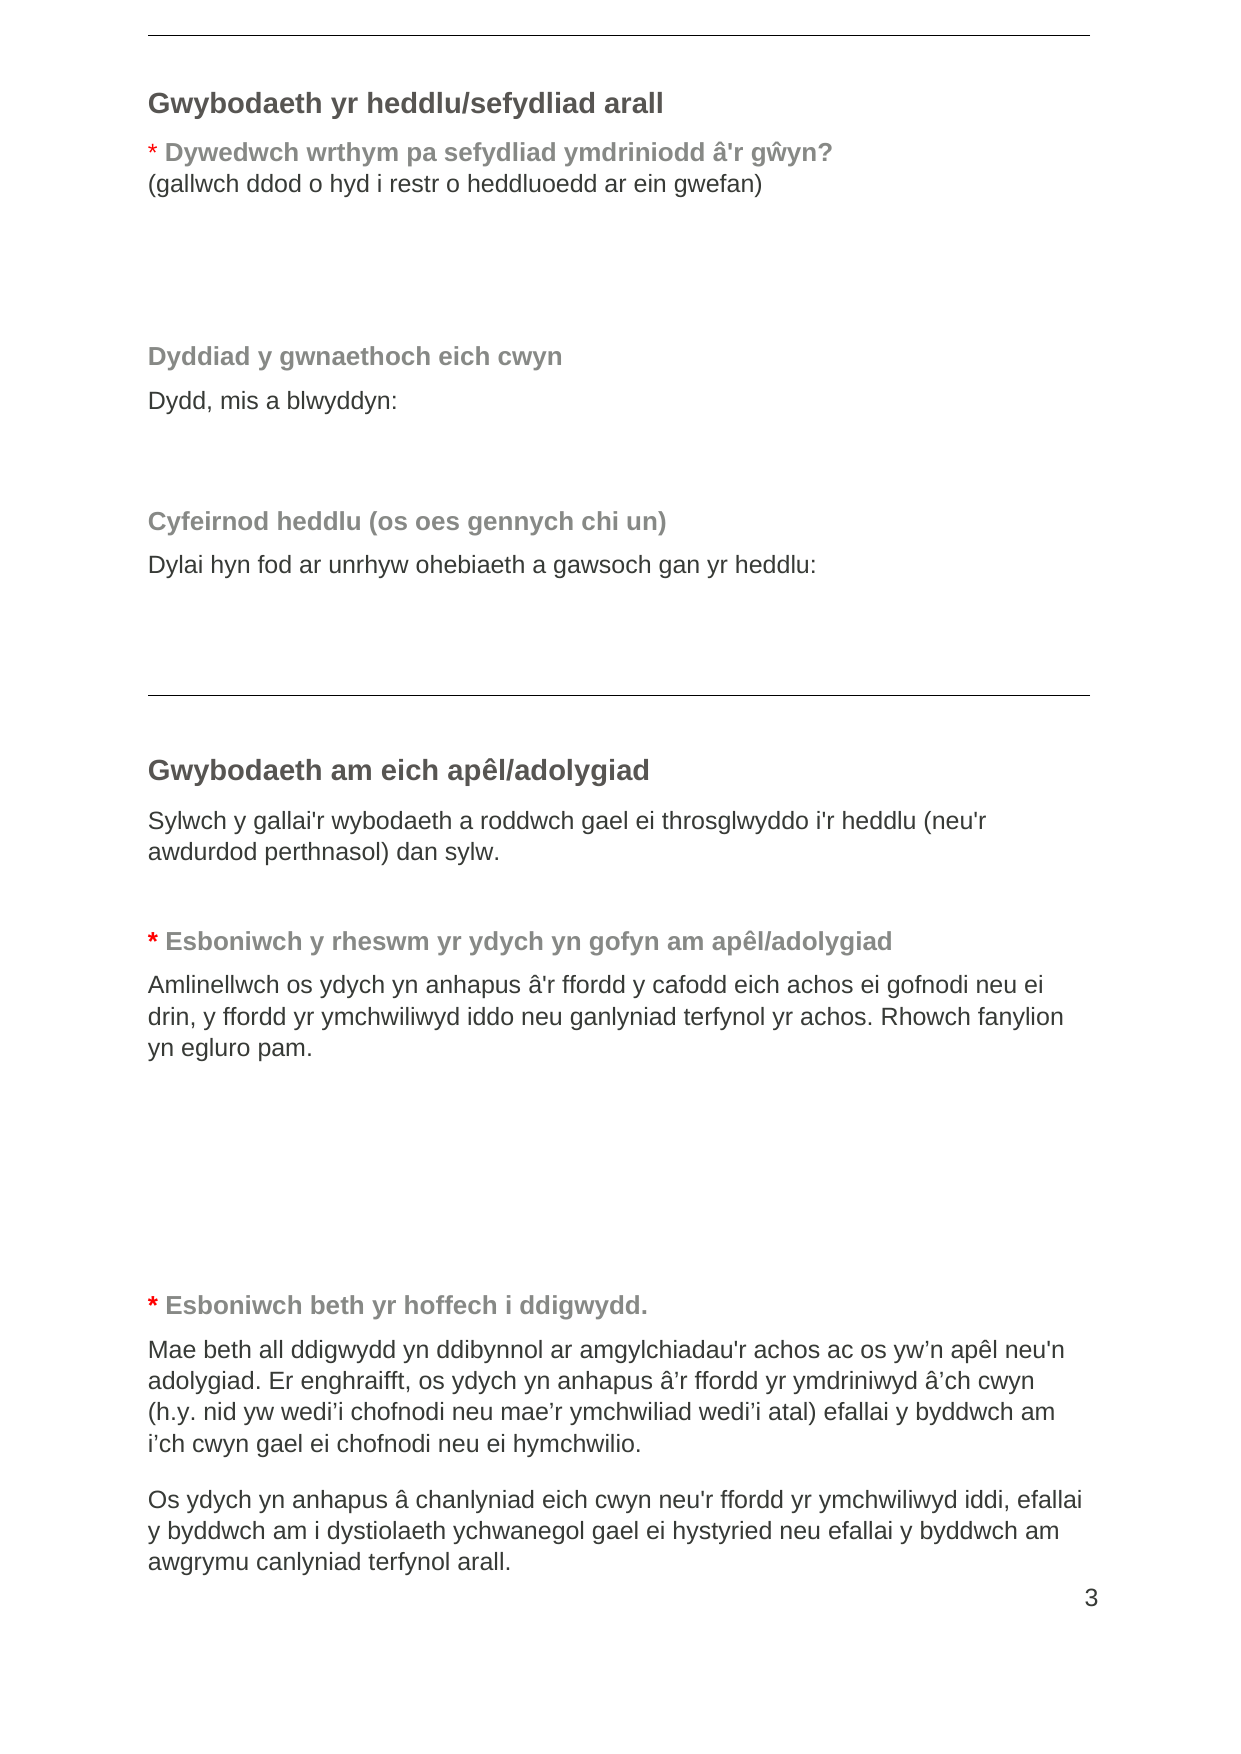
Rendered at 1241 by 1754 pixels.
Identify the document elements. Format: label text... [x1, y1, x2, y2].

text Dylai hyn fod ar unrhyw ohebiaeth a gawsoch gan yr heddlu: [148, 549, 1090, 580]
subtitle * Esboniwch beth yr hoffech i ddigwydd. [148, 1289, 1090, 1321]
subtitle Gwybodaeth yr heddlu/sefydliad arall [148, 86, 1090, 120]
text Mae beth all ddigwydd yn ddibynnol ar amgylchiadau'r achos ac os yw’n apêl neu'n adolygiad. Er enghraifft, os ydych yn anhapus â’r ffordd yr ymdriniwyd â’ch cwyn (h.y. nid yw wedi’i chofnodi neu mae’r ymchwiliad wedi’i atal) efallai y byddwch am i’ch cwyn gael ei chofnodi neu ei hymchwilio. [148, 1333, 1090, 1458]
subtitle Gwybodaeth am eich apêl/adolygiad [148, 754, 1090, 787]
subtitle Cyfeirnod heddlu (os oes gennych chi un) [148, 505, 1090, 536]
list Dydd, mis a blwyddyn: [148, 384, 1090, 416]
subtitle * Esboniwch y rheswm yr ydych yn gofyn am apêl/adolygiad [148, 925, 1090, 956]
text * Dywedwch wrthym pa sefydliad ymdriniodd â'r gŵyn? (gallwch ddod o hyd i restr o heddluoedd ar ein gwefan) [148, 136, 1090, 199]
text Sylwch y gallai'r wybodaeth a roddwch gael ei throsglwyddo i'r heddlu (neu'r awdurdod perthnasol) dan sylw. [148, 804, 1090, 867]
text Os ydych yn anhapus â chanlyniad eich cwyn neu'r ffordd yr ymchwiliwyd iddi, efallai y byddwch am i dystiolaeth ychwanegol gael ei hystyried neu efallai y byddwch am awgrymu canlyniad terfynol arall. [148, 1483, 1090, 1577]
subtitle Dyddiad y gwnaethoch eich cwyn [148, 341, 1090, 372]
text Amlinellwch os ydych yn anhapus â'r ffordd y cafodd eich achos ei gofnodi neu ei drin, y ffordd yr ymchwiliwyd iddo neu ganlyniad terfynol yr achos. Rhowch fanylion yn egluro pam. [148, 969, 1090, 1062]
